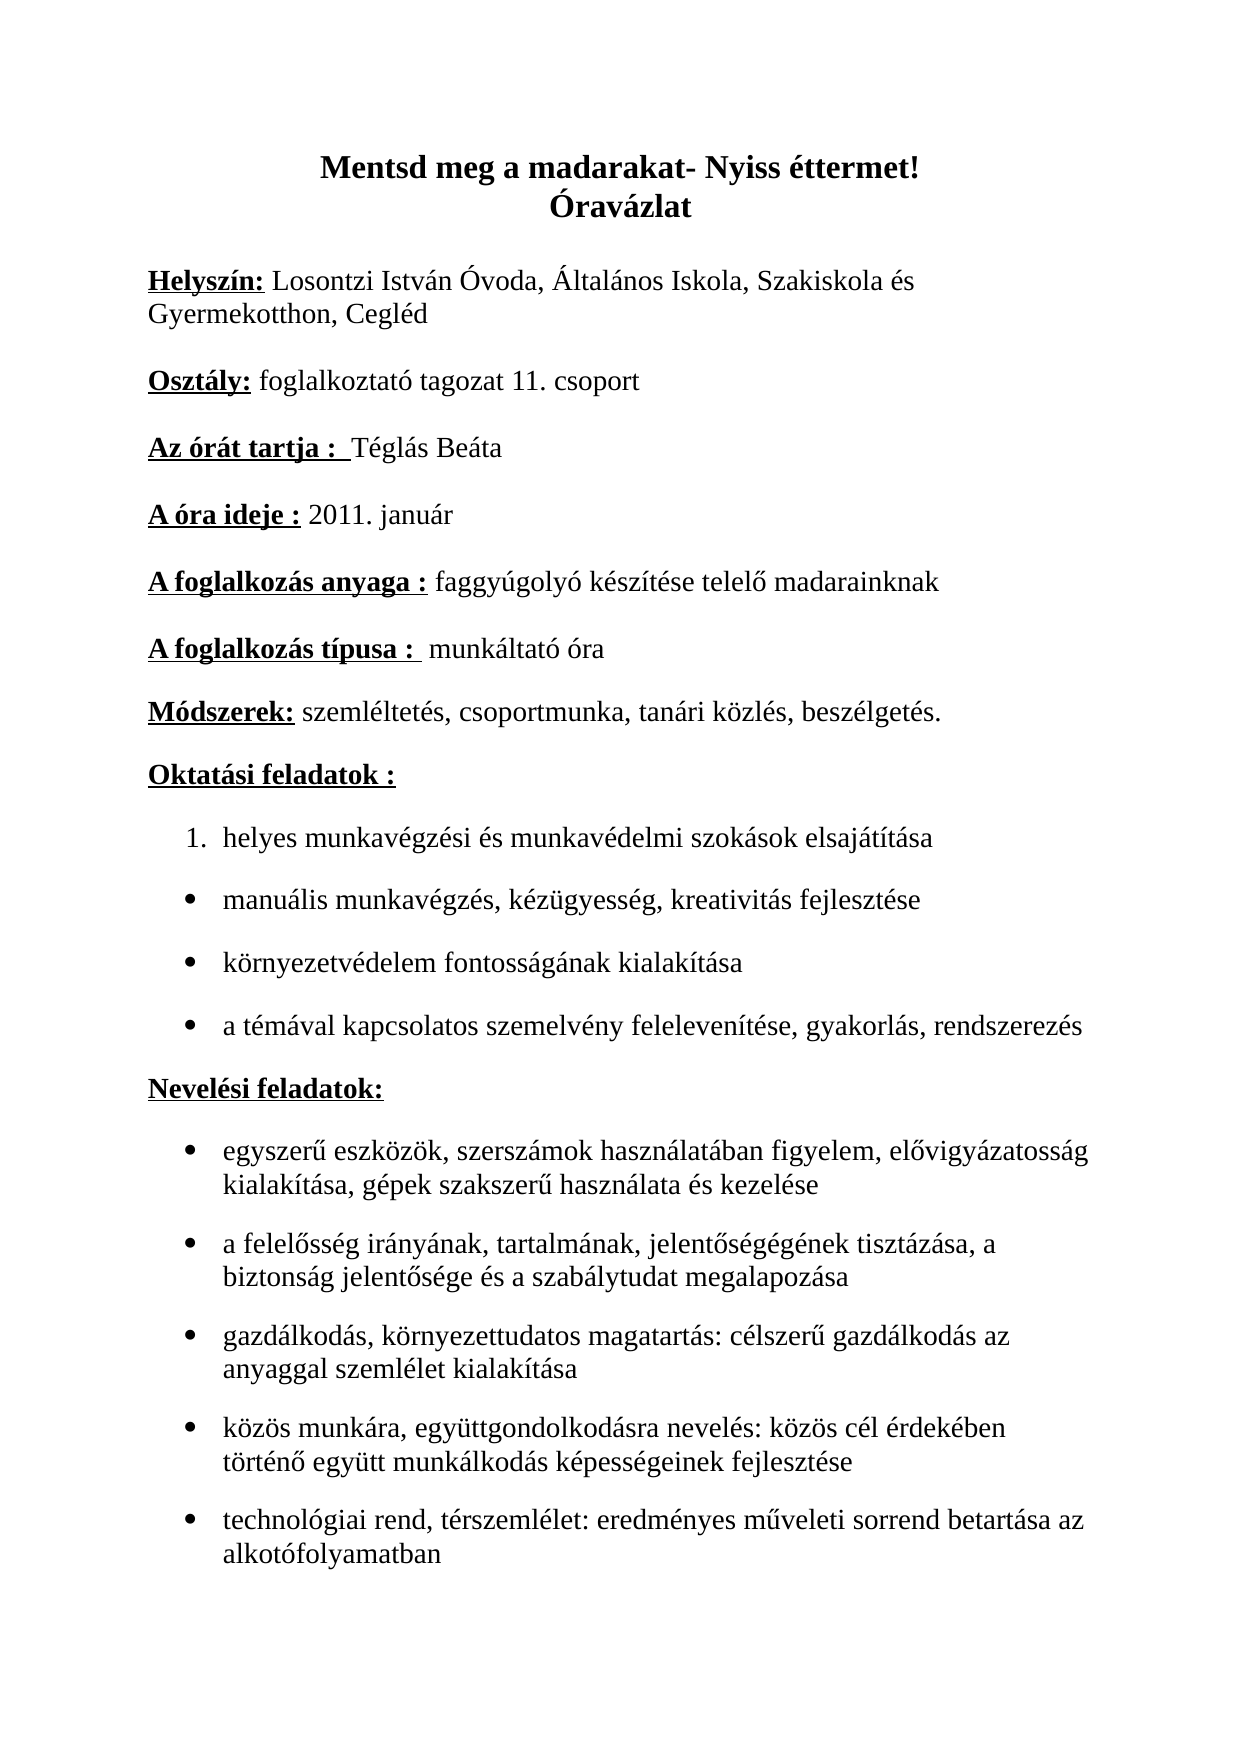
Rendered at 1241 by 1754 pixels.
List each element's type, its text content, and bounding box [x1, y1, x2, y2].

text Mentsd meg a madarakat- Nyiss éttermet! [148, 148, 1093, 186]
list manuális munkavégzés, kézügyesség, kreativitás fejlesztése [185, 882, 1093, 916]
text Osztály: foglalkoztató tagozat 11. csoport [148, 363, 1093, 397]
list közös munkára, együttgondolkodásra nevelés: közös cél érdekében történő együtt munkálkodás képességeinek fejlesztése [185, 1410, 1093, 1477]
text Az órát tartja : Téglás Beáta [148, 430, 1093, 464]
list gazdálkodás, környezettudatos magatartás: célszerű gazdálkodás az anyaggal szemlélet kialakítása [185, 1318, 1093, 1385]
text Oktatási feladatok : [148, 757, 1093, 791]
text A foglalkozás típusa : munkáltató óra [148, 632, 1093, 665]
list a témával kapcsolatos szemelvény felelevenítése, gyakorlás, rendszerezés [185, 1008, 1093, 1042]
list technológiai rend, térszemlélet: eredményes műveleti sorrend betartása az alkotófolyamatban [185, 1502, 1093, 1569]
text A foglalkozás anyaga : faggyúgolyó készítése telelő madarainknak [148, 564, 1093, 598]
list környezetvédelem fontosságának kialakítása [185, 945, 1093, 979]
list a felelősség irányának, tartalmának, jelentőségégének tisztázása, a biztonság jelentősége és a szabálytudat megalapozása [185, 1226, 1093, 1293]
text A óra ideje : 2011. január [148, 497, 1093, 531]
list helyes munkavégzési és munkavédelmi szokások elsajátítása [185, 820, 1093, 853]
list egyszerű eszközök, szerszámok használatában figyelem, elővigyázatosság kialakítása, gépek szakszerű használata és kezelése [185, 1133, 1093, 1201]
text Helyszín: Losontzi István Óvoda, Általános Iskola, Szakiskola és Gyermekotthon, Cegléd [148, 263, 1093, 330]
text Nevelési feladatok: [148, 1071, 1093, 1104]
text Módszerek: szemléltetés, csoportmunka, tanári közlés, beszélgetés. [148, 694, 1093, 728]
text Óravázlat [148, 186, 1093, 224]
